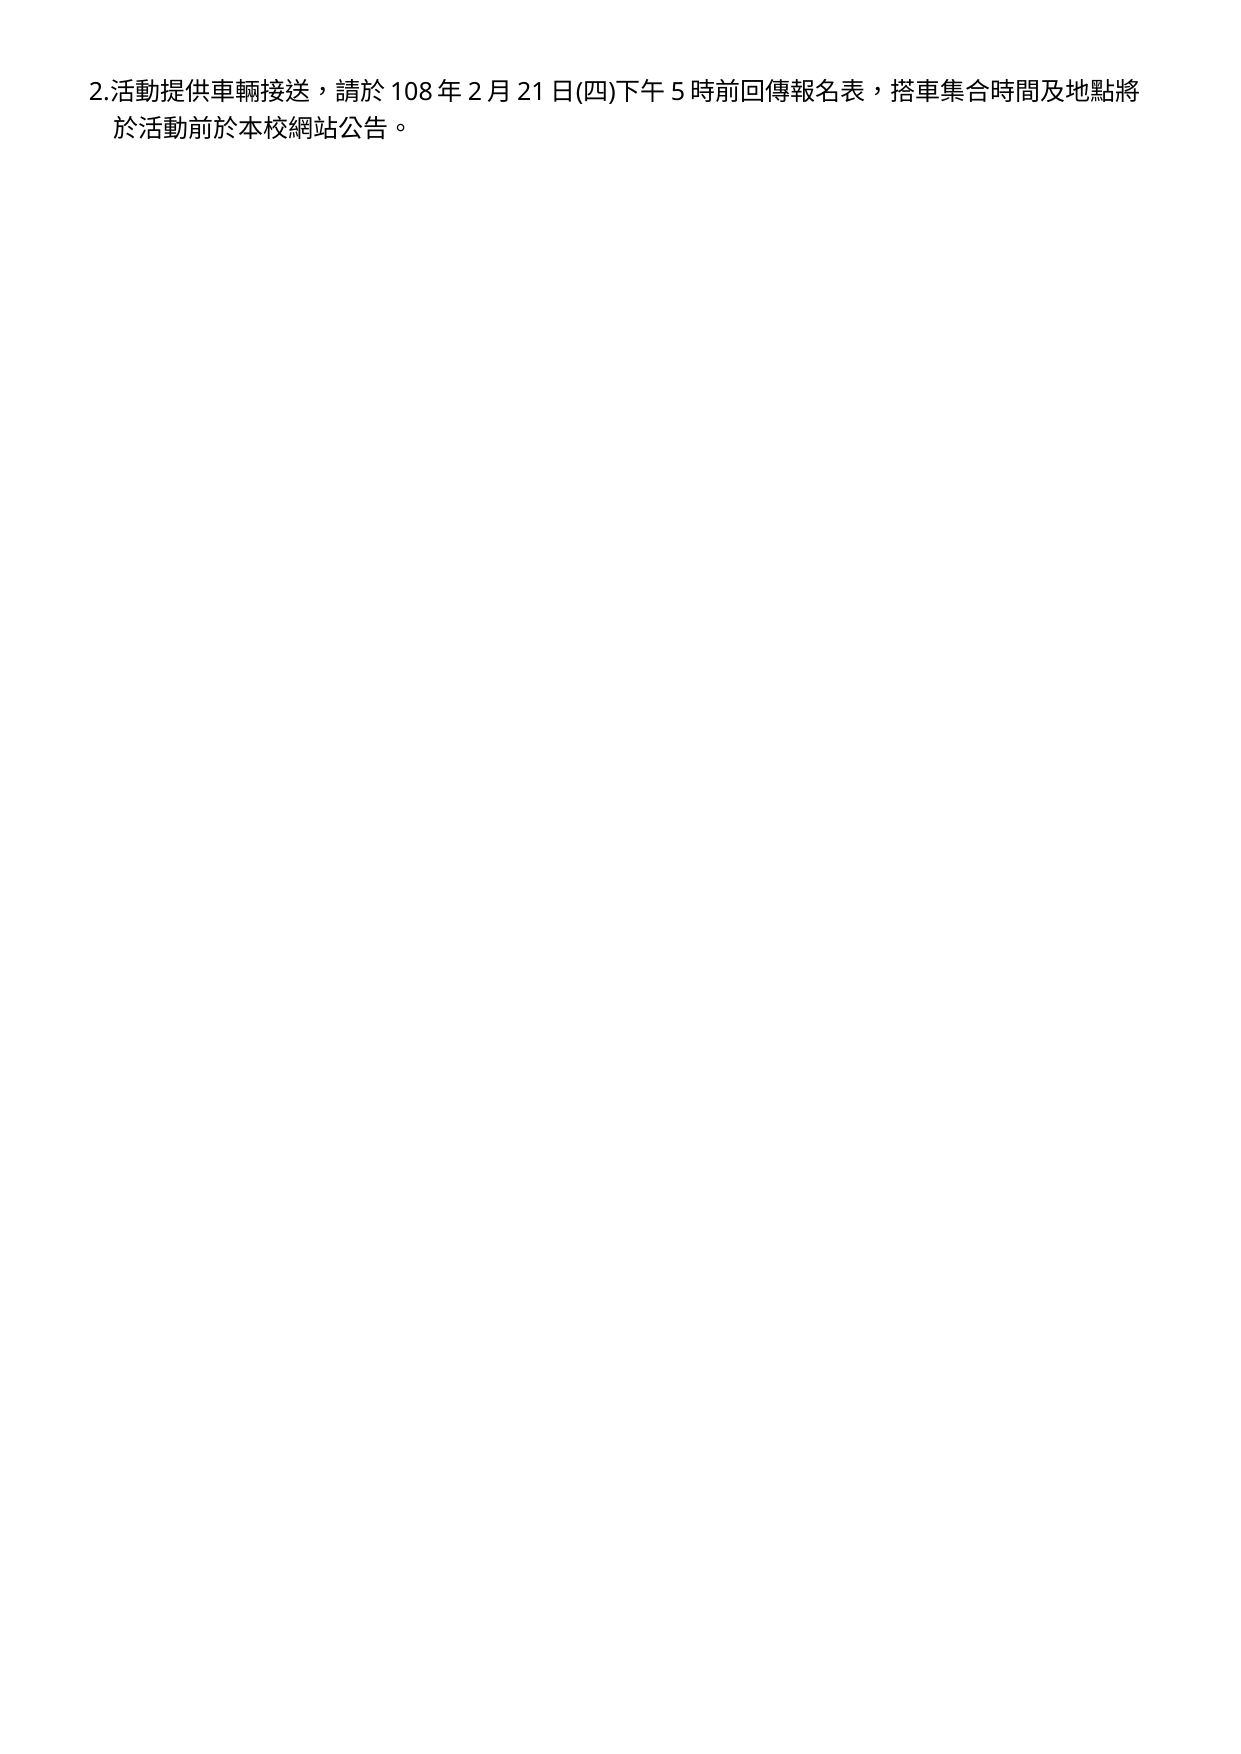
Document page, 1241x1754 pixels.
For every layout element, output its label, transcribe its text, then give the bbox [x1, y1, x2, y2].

text 2.活動提供車輛接送，請於108年2月21日(四)下午5時前回傳報名表，搭車集合時間及地點將於活動前於本校網站公告。 [89, 71, 1152, 146]
